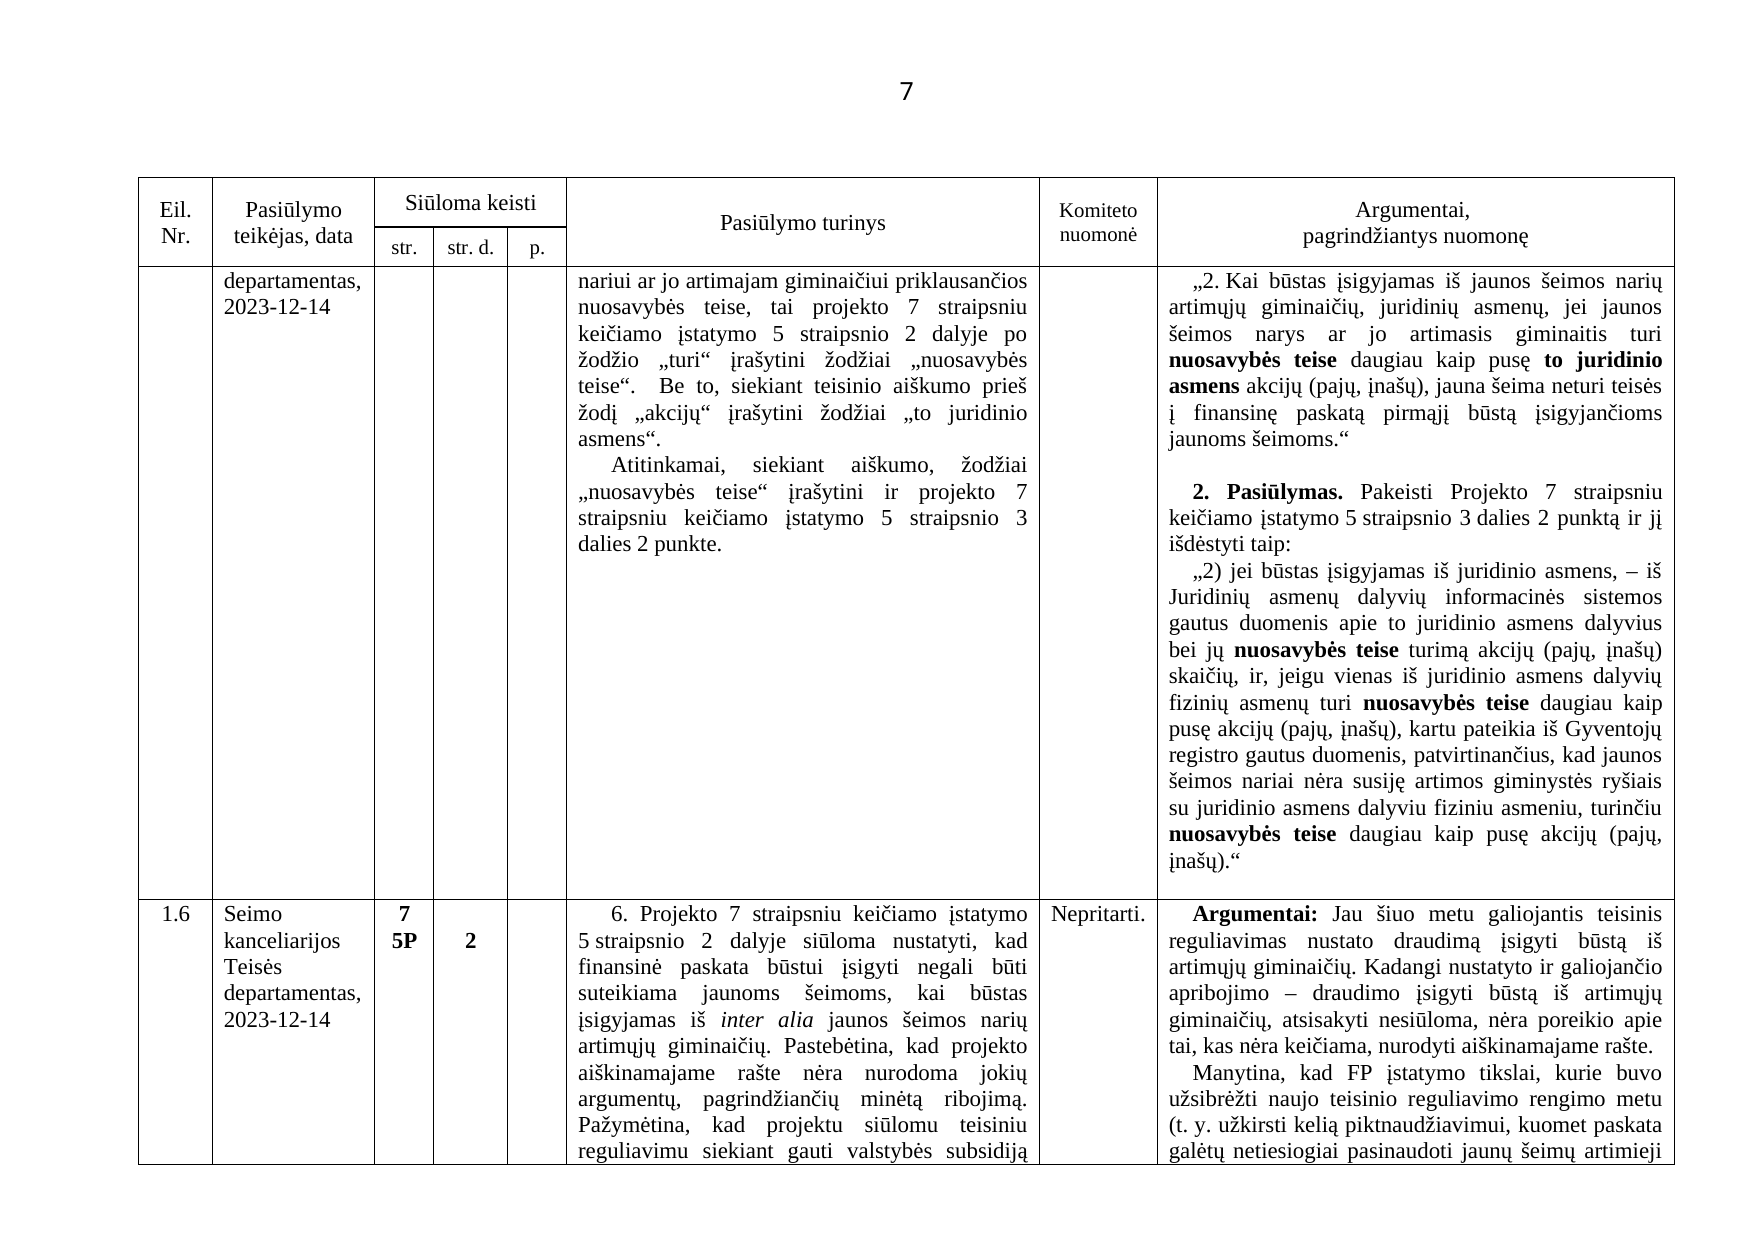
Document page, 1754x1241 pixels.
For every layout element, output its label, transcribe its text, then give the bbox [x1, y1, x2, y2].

table_cell [434, 267, 507, 899]
table_cell 1.6 [139, 900, 212, 1164]
table_cell [139, 267, 212, 899]
table_header Siūloma keisti [375, 178, 566, 226]
table_header Pasiūlymo turinys [567, 178, 1039, 266]
table_header Argumentai, pagrindžiantys nuomonę [1158, 178, 1674, 266]
table_cell Nepritarti. [1040, 900, 1157, 1164]
table_cell 6. Projekto 7 straipsniu keičiamo įstatymo 5 straipsnio 2 dalyje siūloma nustatyti, kad finansinė paskata būstui įsigyti negali būti suteikiama jaunoms šeimoms, kai būstas įsigyjamas iš inter alia jaunos šeimos narių artimųjų giminaičių. Pastebėtina, kad projekto aiškinamajame rašte nėra nurodoma jokių argumentų, pagrindžiančių minėtą ribojimą. Pažymėtina, kad projektu siūlomu teisiniu reguliavimu siekiant gauti valstybės subsidiją [567, 900, 1039, 1164]
table_cell 7 5P [375, 900, 433, 1164]
table_cell Seimo kanceliarijos Teisės departamentas, 2023-12-14 [213, 900, 374, 1164]
table_cell nariui ar jo artimajam giminaičiui priklausančios nuosavybės teise, tai projekto 7 straipsniu keičiamo įstatymo 5 straipsnio 2 dalyje po žodžio „turi“ įrašytini žodžiai „nuosavybės teise“. Be to, siekiant teisinio aiškumo prieš žodį „akcijų“ įrašytini žodžiai „to juridinio asmens“. Atitinkamai, siekiant aiškumo, žodžiai „nuosavybės teise“ įrašytini ir projekto 7 straipsniu keičiamo įstatymo 5 straipsnio 3 dalies 2 punkte. [567, 267, 1039, 899]
table_cell 2 [434, 900, 507, 1164]
table_cell departamentas, 2023-12-14 [213, 267, 374, 899]
table_header Pasiūlymo teikėjas, data [213, 178, 374, 266]
table_cell str. [375, 228, 433, 266]
table_cell str. d. [434, 228, 507, 266]
table_cell [1040, 267, 1157, 899]
table_cell p. [508, 228, 566, 266]
table_cell [508, 900, 566, 1164]
table_cell [508, 267, 566, 899]
table_header Komiteto nuomonė [1040, 178, 1157, 266]
table_cell Argumentai: Jau šiuo metu galiojantis teisinis reguliavimas nustato draudimą įsigyti būstą iš artimųjų giminaičių. Kadangi nustatyto ir galiojančio apribojimo – draudimo įsigyti būstą iš artimųjų giminaičių, atsisakyti nesiūloma, nėra poreikio apie tai, kas nėra keičiama, nurodyti aiškinamajame rašte. Manytina, kad FP įstatymo tikslai, kurie buvo užsibrėžti naujo teisinio reguliavimo rengimo metu (t. y. užkirsti kelią piktnaudžiavimui, kuomet paskata galėtų netiesiogiai pasinaudoti jaunų šeimų artimieji [1158, 900, 1674, 1164]
table_header Eil. Nr. [139, 178, 212, 266]
table_cell [375, 267, 433, 899]
table_cell „2. Kai būstas įsigyjamas iš jaunos šeimos narių artimųjų giminaičių, juridinių asmenų, jei jaunos šeimos narys ar jo artimasis giminaitis turi nuosavybės teise daugiau kaip pusę to juridinio asmens akcijų (pajų, įnašų), jauna šeima neturi teisės į finansinę paskatą pirmąjį būstą įsigyjančioms jaunoms šeimoms.“ 2. Pasiūlymas. Pakeisti Projekto 7 straipsniu keičiamo įstatymo 5 straipsnio 3 dalies 2 punktą ir jį išdėstyti taip: „2) jei būstas įsigyjamas iš juridinio asmens, – iš Juridinių asmenų dalyvių informacinės sistemos gautus duomenis apie to juridinio asmens dalyvius bei jų nuosavybės teise turimą akcijų (pajų, įnašų) skaičių, ir, jeigu vienas iš juridinio asmens dalyvių fizinių asmenų turi nuosavybės teise daugiau kaip pusę akcijų (pajų, įnašų), kartu pateikia iš Gyventojų registro gautus duomenis, patvirtinančius, kad jaunos šeimos nariai nėra susiję artimos giminystės ryšiais su juridinio asmens dalyviu fiziniu asmeniu, turinčiu nuosavybės teise daugiau kaip pusę akcijų (pajų, įnašų).“ [1158, 267, 1674, 899]
